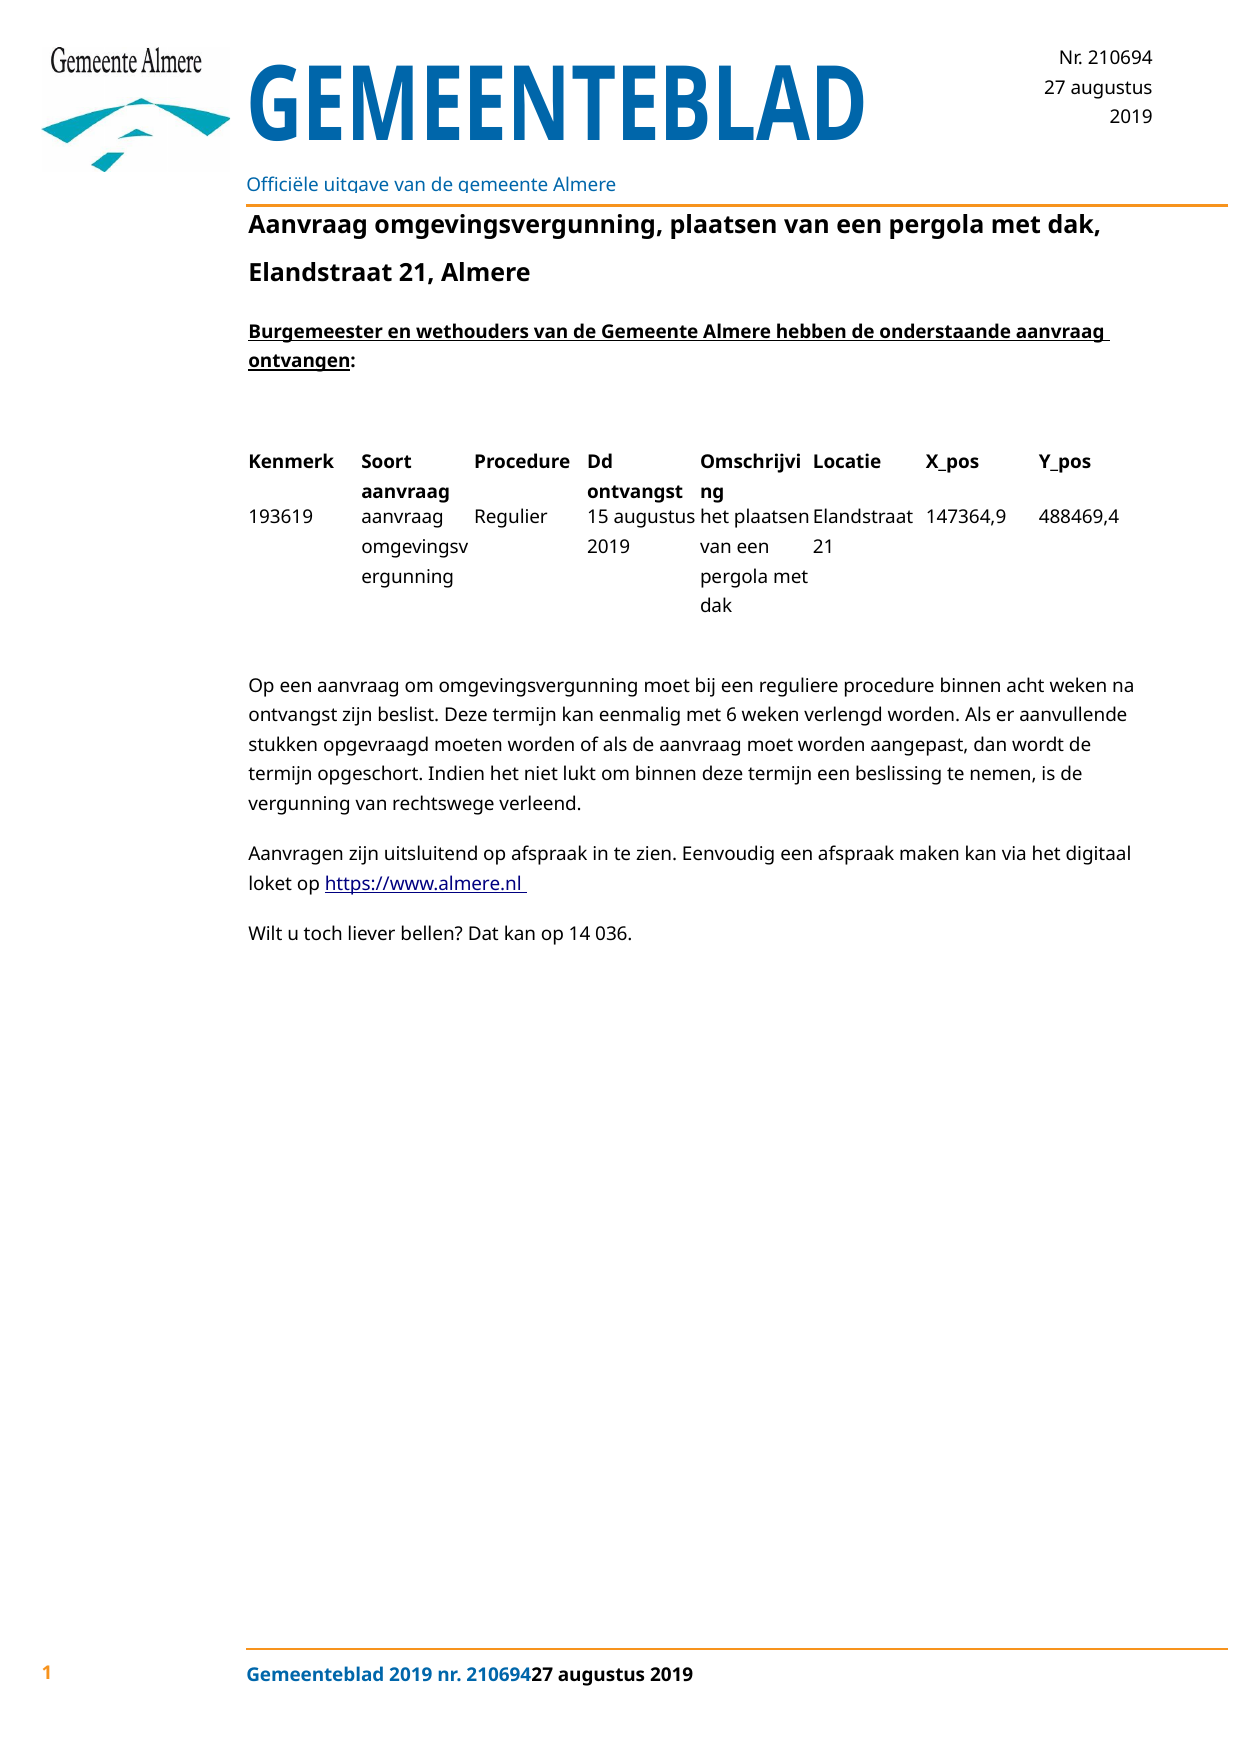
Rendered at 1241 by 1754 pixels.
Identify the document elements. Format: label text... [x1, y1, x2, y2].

table_cell 147364,9 [926, 504, 1038, 618]
table_cell het plaatsen van een pergola met dak [700, 504, 813, 618]
table_header Soort aanvraag [361, 449, 474, 504]
table_cell 15 augustus 2019 [587, 504, 700, 618]
table_header X_pos [926, 449, 1038, 504]
text Aanvraag omgevingsvergunning, plaatsen van een pergola met dak, Elandstraat 21, Almere [248, 207, 1152, 288]
table_header Dd ontvangst [587, 449, 700, 504]
table_header Kenmerk [248, 449, 361, 504]
picture [41, 47, 231, 172]
text Burgemeester en wethouders van de Gemeente Almere hebben de onderstaande aanvraag ontvangen: [248, 318, 1152, 373]
table_header Y_pos [1039, 449, 1152, 504]
table_cell Elandstraat 21 [813, 504, 926, 618]
table_cell 488469,4 [1039, 504, 1152, 618]
table_cell Regulier [474, 504, 587, 618]
table_header Omschrijving [700, 449, 813, 504]
table_header Locatie [813, 449, 926, 504]
text Wilt u toch liever bellen? Dat kan op 14 036. [248, 921, 1152, 946]
table_cell 193619 [248, 504, 361, 618]
table_header Procedure [474, 449, 587, 504]
table_cell aanvraag omgevingsvergunning [361, 504, 474, 618]
text Op een aanvraag om omgevingsvergunning moet bij een reguliere procedure binnen acht weken na ontvangst zijn beslist. Deze termijn kan eenmalig met 6 weken verlengd worden. Als er aanvullende stukken opgevraagd moeten worden of als de aanvraag moet worden aangepast, dan wordt de termijn opgeschort. Indien het niet lukt om binnen deze termijn een beslissing te nemen, is de vergunning van rechtswege verleend. [248, 672, 1152, 816]
text Aanvragen zijn uitsluitend op afspraak in te zien. Eenvoudig een afspraak maken kan via het digitaal loket op https://www.almere.nl [248, 841, 1152, 896]
